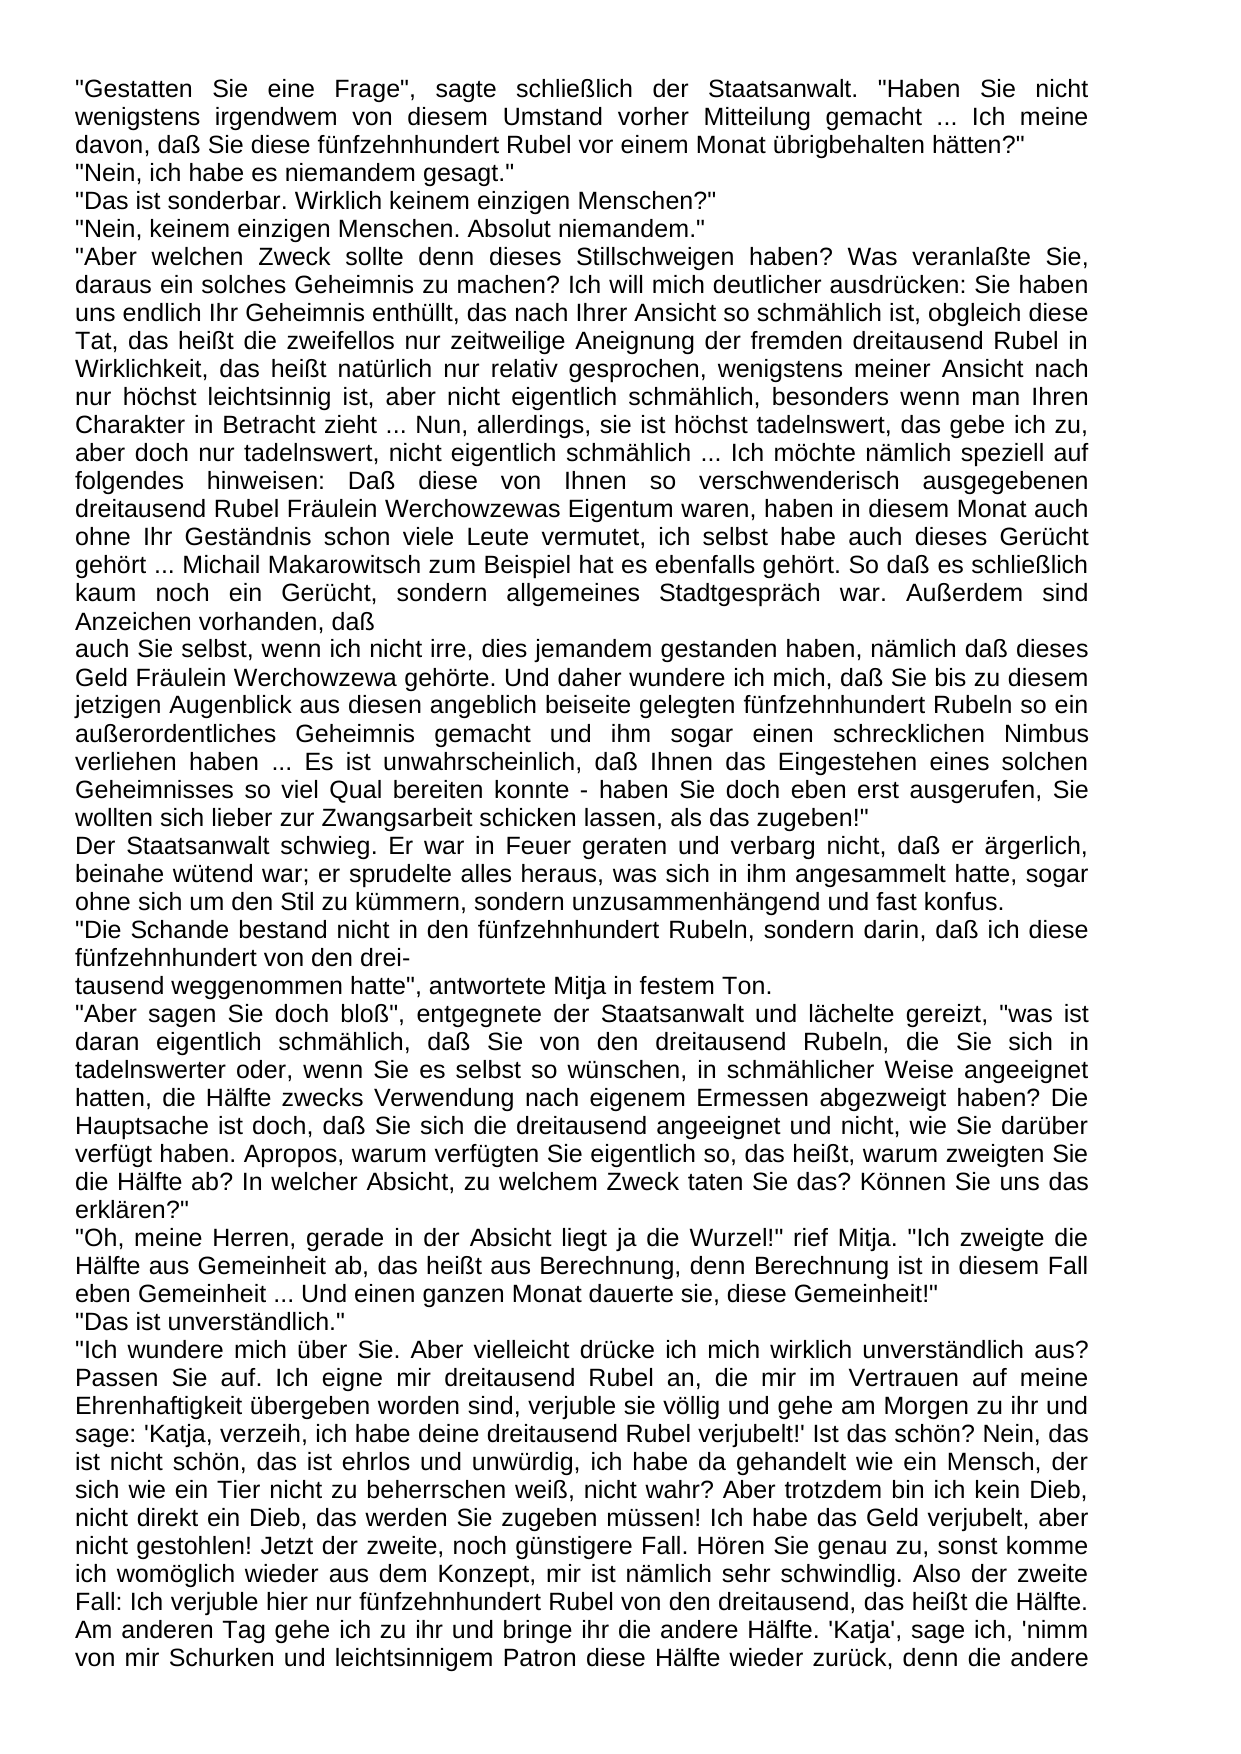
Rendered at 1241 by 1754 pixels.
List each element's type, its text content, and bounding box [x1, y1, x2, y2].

text "Gestatten Sie eine Frage", sagte schließlich der Staatsanwalt. "Haben Sie nicht wenigstens irgendwem von diesem Umstand vorher Mitteilung gemacht ... Ich meine davon, daß Sie diese fünfzehnhundert Rubel vor einem Monat übrigbehalten hätten?" [75, 75, 1091, 159]
text "Das ist sonderbar. Wirklich keinem einzigen Menschen?" [75, 187, 1091, 215]
text "Die Schande bestand nicht in den fünfzehnhundert Rubeln, sondern darin, daß ich diese fünfzehnhundert von den drei- [75, 916, 1091, 972]
text "Aber welchen Zweck sollte denn dieses Stillschweigen haben? Was veranlaßte Sie, daraus ein solches Geheimnis zu machen? Ich will mich deutlicher ausdrücken: Sie haben uns endlich Ihr Geheimnis enthüllt, das nach Ihrer Ansicht so schmählich ist, obgleich diese Tat, das heißt die zweifellos nur zeitweilige Aneignung der fremden dreitausend Rubel in Wirklichkeit, das heißt natürlich nur relativ gesprochen, wenigstens meiner Ansicht nach nur höchst leichtsinnig ist, aber nicht eigentlich schmählich, besonders wenn man Ihren Charakter in Betracht zieht ... Nun, allerdings, sie ist höchst tadelnswert, das gebe ich zu, aber doch nur tadelnswert, nicht eigentlich schmählich ... Ich möchte nämlich speziell auf folgendes hinweisen: Daß diese von Ihnen so verschwenderisch ausgegebenen dreitausend Rubel Fräulein Werchowzewas Eigentum waren, haben in diesem Monat auch ohne Ihr Geständnis schon viele Leute vermutet, ich selbst habe auch dieses Gerücht gehört ... Michail Makarowitsch zum Beispiel hat es ebenfalls gehört. So daß es schließlich kaum noch ein Gerücht, sondern allgemeines Stadtgespräch war. Außerdem sind Anzeichen vorhanden, daß [75, 243, 1091, 635]
text "Oh, meine Herren, gerade in der Absicht liegt ja die Wurzel!" rief Mitja. "Ich zweigte die Hälfte aus Gemeinheit ab, das heißt aus Berechnung, denn Berechnung ist in diesem Fall eben Gemeinheit ... Und einen ganzen Monat dauerte sie, diese Gemeinheit!" [75, 1224, 1091, 1308]
text "Ich wundere mich über Sie. Aber vielleicht drücke ich mich wirklich unverständlich aus? Passen Sie auf. Ich eigne mir dreitausend Rubel an, die mir im Vertrauen auf meine Ehrenhaftigkeit übergeben worden sind, verjuble sie völlig und gehe am Morgen zu ihr und sage: 'Katja, verzeih, ich habe deine dreitausend Rubel verjubelt!' Ist das schön? Nein, das ist nicht schön, das ist ehrlos und unwürdig, ich habe da gehandelt wie ein Mensch, der sich wie ein Tier nicht zu beherrschen weiß, nicht wahr? Aber trotzdem bin ich kein Dieb, nicht direkt ein Dieb, das werden Sie zugeben müssen! Ich habe das Geld verjubelt, aber nicht gestohlen! Jetzt der zweite, noch günstigere Fall. Hören Sie genau zu, sonst komme ich womöglich wieder aus dem Konzept, mir ist nämlich sehr schwindlig. Also der zweite Fall: Ich verjuble hier nur fünfzehnhundert Rubel von den dreitausend, das heißt die Hälfte. Am anderen Tag gehe ich zu ihr und bringe ihr die andere Hälfte. 'Katja', sage ich, 'nimm von mir Schurken und leichtsinnigem Patron diese Hälfte wieder zurück, denn die andere [75, 1336, 1091, 1672]
text "Nein, keinem einzigen Menschen. Absolut niemandem." [75, 215, 1091, 243]
text "Aber sagen Sie doch bloß", entgegnete der Staatsanwalt und lächelte gereizt, "was ist daran eigentlich schmählich, daß Sie von den dreitausend Rubeln, die Sie sich in tadelnswerter oder, wenn Sie es selbst so wünschen, in schmählicher Weise angeeignet hatten, die Hälfte zwecks Verwendung nach eigenem Ermessen abgezweigt haben? Die Hauptsache ist doch, daß Sie sich die dreitausend angeeignet und nicht, wie Sie darüber verfügt haben. Apropos, warum verfügten Sie eigentlich so, das heißt, warum zweigten Sie die Hälfte ab? In welcher Absicht, zu welchem Zweck taten Sie das? Können Sie uns das erklären?" [75, 1000, 1091, 1224]
text "Das ist unverständlich." [75, 1308, 1091, 1336]
text auch Sie selbst, wenn ich nicht irre, dies jemandem gestanden haben, nämlich daß dieses Geld Fräulein Werchowzewa gehörte. Und daher wundere ich mich, daß Sie bis zu diesem jetzigen Augenblick aus diesen angeblich beiseite gelegten fünfzehnhundert Rubeln so ein außerordentliches Geheimnis gemacht und ihm sogar einen schrecklichen Nimbus verliehen haben ... Es ist unwahrscheinlich, daß Ihnen das Eingestehen eines solchen Geheimnisses so viel Qual bereiten konnte - haben Sie doch eben erst ausgerufen, Sie wollten sich lieber zur Zwangsarbeit schicken lassen, als das zugeben!" [75, 635, 1091, 832]
text tausend weggenommen hatte", antwortete Mitja in festem Ton. [75, 972, 1091, 1000]
text Der Staatsanwalt schwieg. Er war in Feuer geraten und verbarg nicht, daß er ärgerlich, beinahe wütend war; er sprudelte alles heraus, was sich in ihm angesammelt hatte, sogar ohne sich um den Stil zu kümmern, sondern unzusammenhängend und fast konfus. [75, 832, 1091, 916]
text "Nein, ich habe es niemandem gesagt." [75, 159, 1091, 187]
